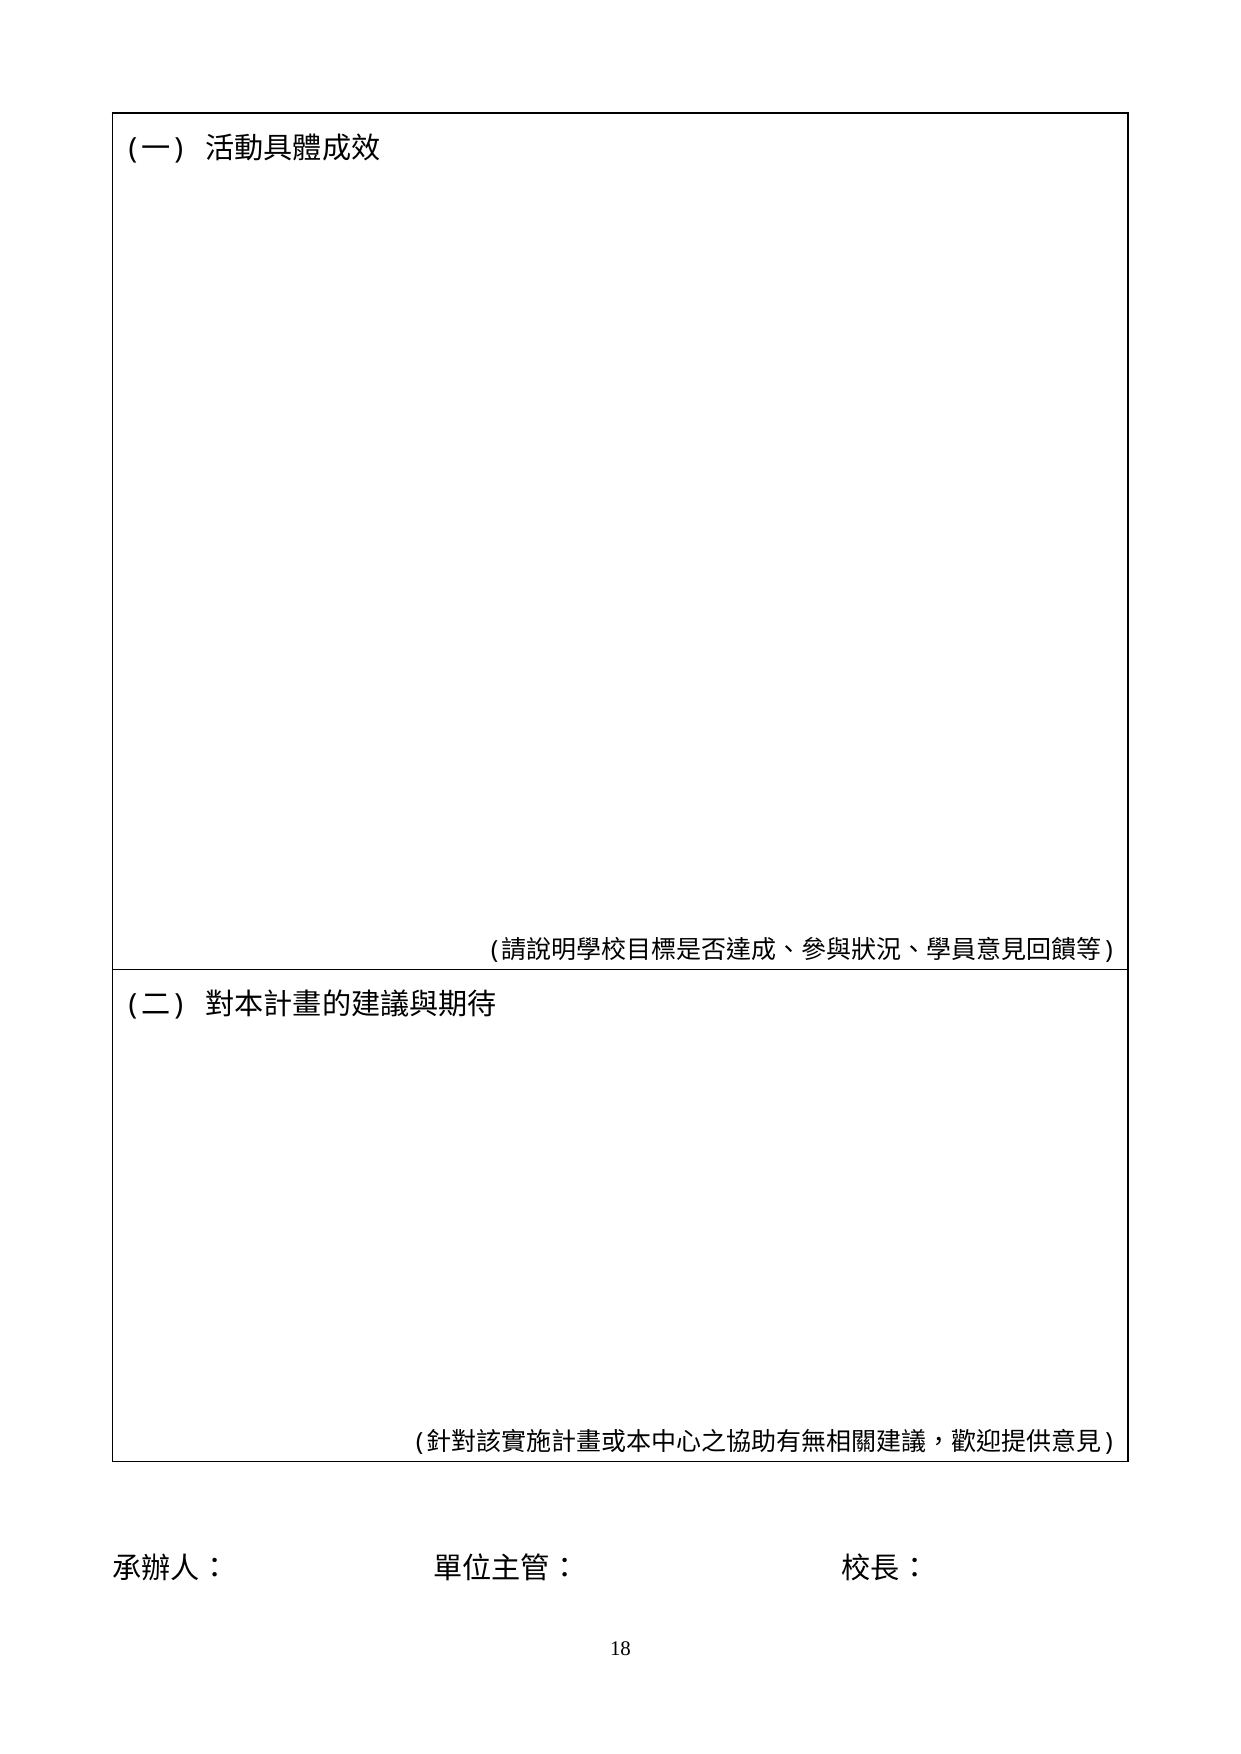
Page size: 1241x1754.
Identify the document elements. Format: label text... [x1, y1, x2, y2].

table_header (一) 活動具體成效 (請說明學校目標是否達成、參與狀況、學員意見回饋等) [113, 114, 1127, 969]
text 承辦人： 單位主管： 校長： [112, 1524, 1128, 1587]
table_cell (二) 對本計畫的建議與期待 (針對該實施計畫或本中心之協助有無相關建議，歡迎提供意見) [113, 970, 1127, 1461]
